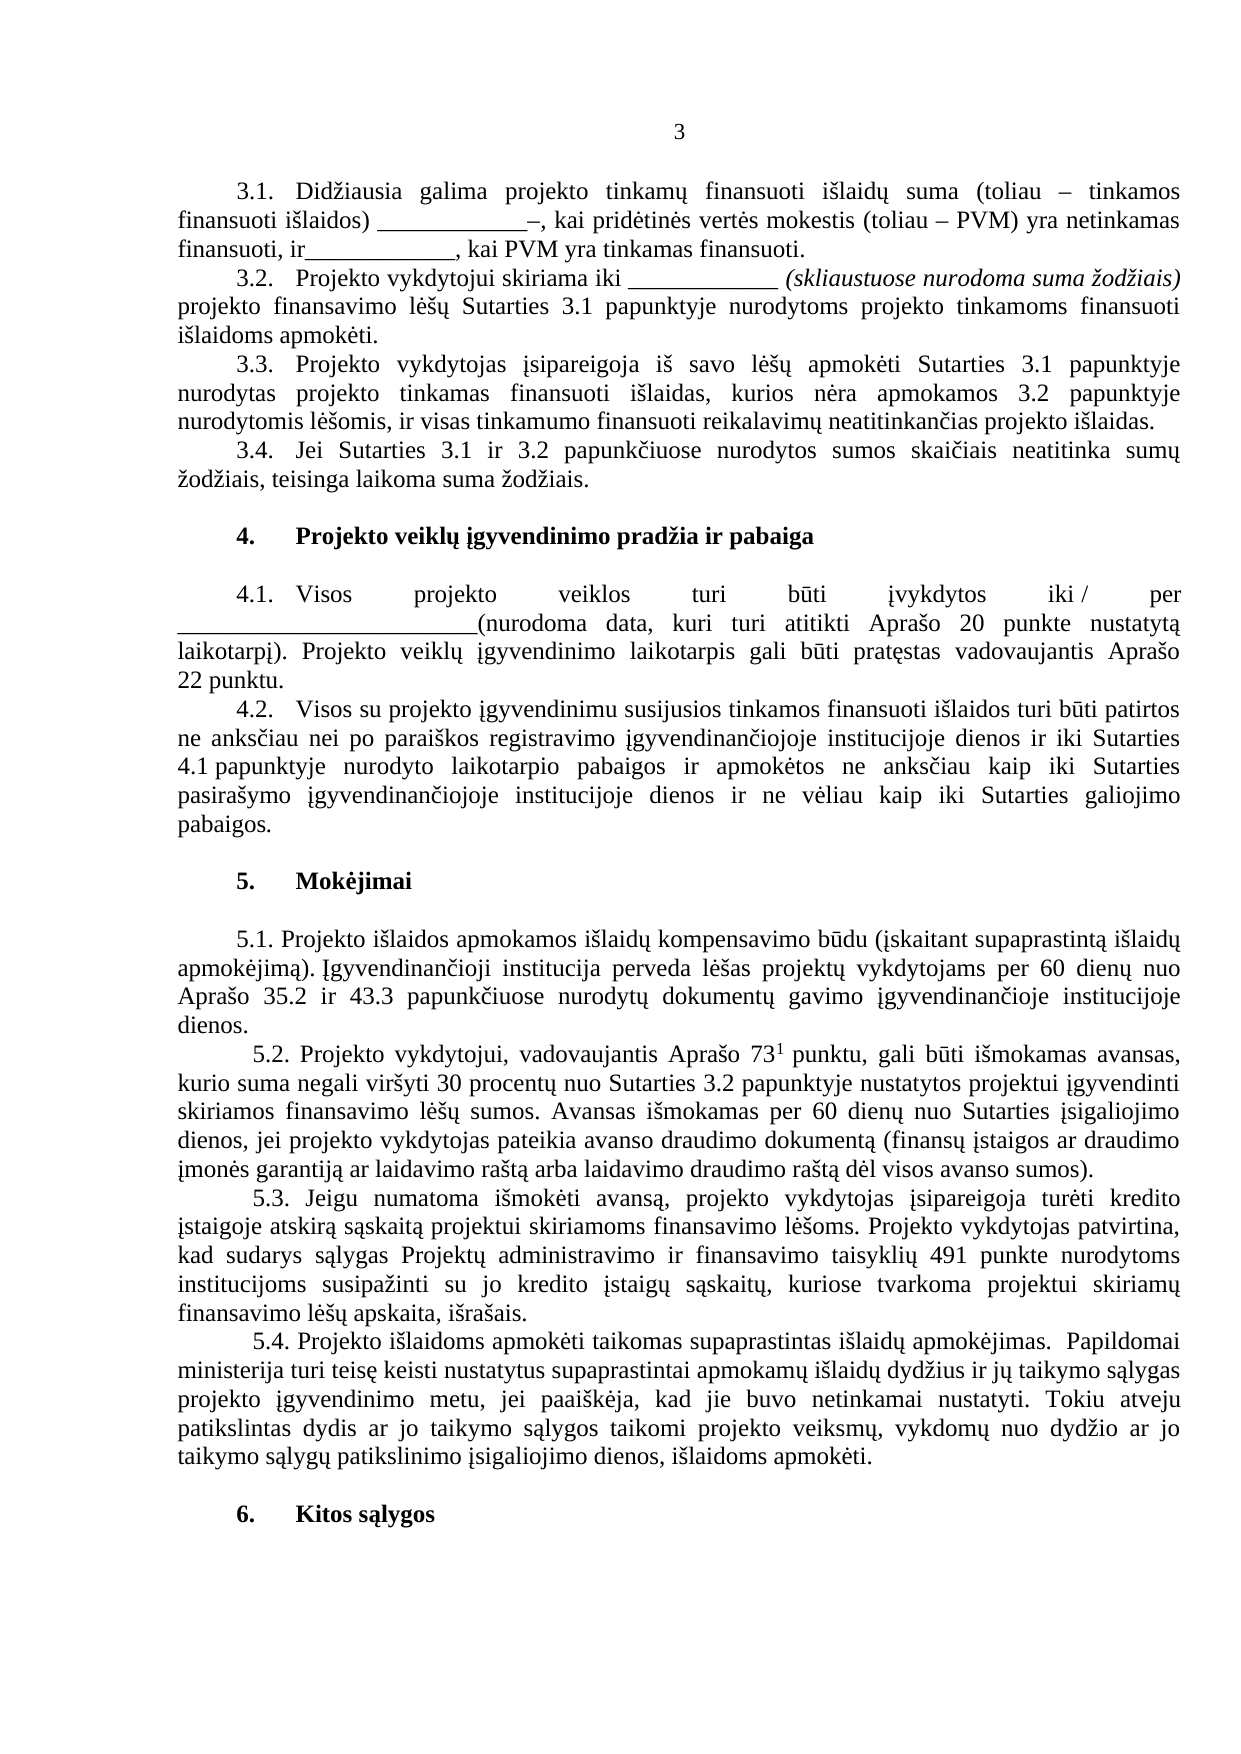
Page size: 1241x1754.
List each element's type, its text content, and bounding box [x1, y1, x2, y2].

text 5.4. Projekto išlaidoms apmokėti taikomas supaprastintas išlaidų apmokėjimas. Papildomai ministerija turi teisę keisti nustatytus supaprastintai apmokamų išlaidų dydžius ir jų taikymo sąlygas projekto įgyvendinimo metu, jei paaiškėja, kad jie buvo netinkamai nustatyti. Tokiu atveju patikslintas dydis ar jo taikymo sąlygos taikomi projekto veiksmų, vykdomų nuo dydžio ar jo taikymo sąlygų patikslinimo įsigaliojimo dienos, išlaidoms apmokėti. [177, 1326, 1181, 1470]
text 5.2. Projekto vykdytojui, vadovaujantis Aprašo 731 punktu, gali būti išmokamas avansas, kurio suma negali viršyti 30 procentų nuo Sutarties 3.2 papunktyje nustatytos projektui įgyvendinti skiriamos finansavimo lėšų sumos. Avansas išmokamas per 60 dienų nuo Sutarties įsigaliojimo dienos, jei projekto vykdytojas pateikia avanso draudimo dokumentą (finansų įstaigos ar draudimo įmonės garantiją ar laidavimo raštą arba laidavimo draudimo raštą dėl visos avanso sumos). [177, 1039, 1181, 1183]
text 3.2. Projekto vykdytojui skiriama iki ____________ (skliaustuose nurodoma suma žodžiais) projekto finansavimo lėšų Sutarties 3.1 papunktyje nurodytoms projekto tinkamoms finansuoti išlaidoms apmokėti. [177, 263, 1181, 349]
text 4.1. Visos projekto veiklos turi būti įvykdytos iki / per ________________________(nurodoma data, kuri turi atitikti Aprašo 20 punkte nustatytą laikotarpį). Projekto veiklų įgyvendinimo laikotarpis gali būti pratęstas vadovaujantis Aprašo 22 punktu. [177, 579, 1181, 694]
text 3.3. Projekto vykdytojas įsipareigoja iš savo lėšų apmokėti Sutarties 3.1 papunktyje nurodytas projekto tinkamas finansuoti išlaidas, kurios nėra apmokamos 3.2 papunktyje nurodytomis lėšomis, ir visas tinkamumo finansuoti reikalavimų neatitinkančias projekto išlaidas. [177, 349, 1181, 435]
text 3.1. Didžiausia galima projekto tinkamų finansuoti išlaidų suma (toliau – tinkamos finansuoti išlaidos) ____________–, kai pridėtinės vertės mokestis (toliau – PVM) yra netinkamas finansuoti, ir____________, kai PVM yra tinkamas finansuoti. [177, 176, 1181, 263]
text 4. Projekto veiklų įgyvendinimo pradžia ir pabaiga [222, 521, 1181, 550]
text 5. Mokėjimai [222, 866, 1181, 895]
text 6. Kitos sąlygos [222, 1499, 1181, 1528]
text 3.4. Jei Sutarties 3.1 ir 3.2 papunkčiuose nurodytos sumos skaičiais neatitinka sumų žodžiais, teisinga laikoma suma žodžiais. [177, 435, 1181, 493]
text 5.1. Projekto išlaidos apmokamos išlaidų kompensavimo būdu (įskaitant supaprastintą išlaidų apmokėjimą). Įgyvendinančioji institucija perveda lėšas projektų vykdytojams per 60 dienų nuo Aprašo 35.2 ir 43.3 papunkčiuose nurodytų dokumentų gavimo įgyvendinančioje institucijoje dienos. [177, 924, 1181, 1039]
text 4.2. Visos su projekto įgyvendinimu susijusios tinkamos finansuoti išlaidos turi būti patirtos ne anksčiau nei po paraiškos registravimo įgyvendinančiojoje institucijoje dienos ir iki Sutarties 4.1 papunktyje nurodyto laikotarpio pabaigos ir apmokėtos ne anksčiau kaip iki Sutarties pasirašymo įgyvendinančiojoje institucijoje dienos ir ne vėliau kaip iki Sutarties galiojimo pabaigos. [177, 694, 1181, 838]
text 5.3. Jeigu numatoma išmokėti avansą, projekto vykdytojas įsipareigoja turėti kredito įstaigoje atskirą sąskaitą projektui skiriamoms finansavimo lėšoms. Projekto vykdytojas patvirtina, kad sudarys sąlygas Projektų administravimo ir finansavimo taisyklių 491 punkte nurodytoms institucijoms susipažinti su jo kredito įstaigų sąskaitų, kuriose tvarkoma projektui skiriamų finansavimo lėšų apskaita, išrašais. [177, 1183, 1181, 1326]
